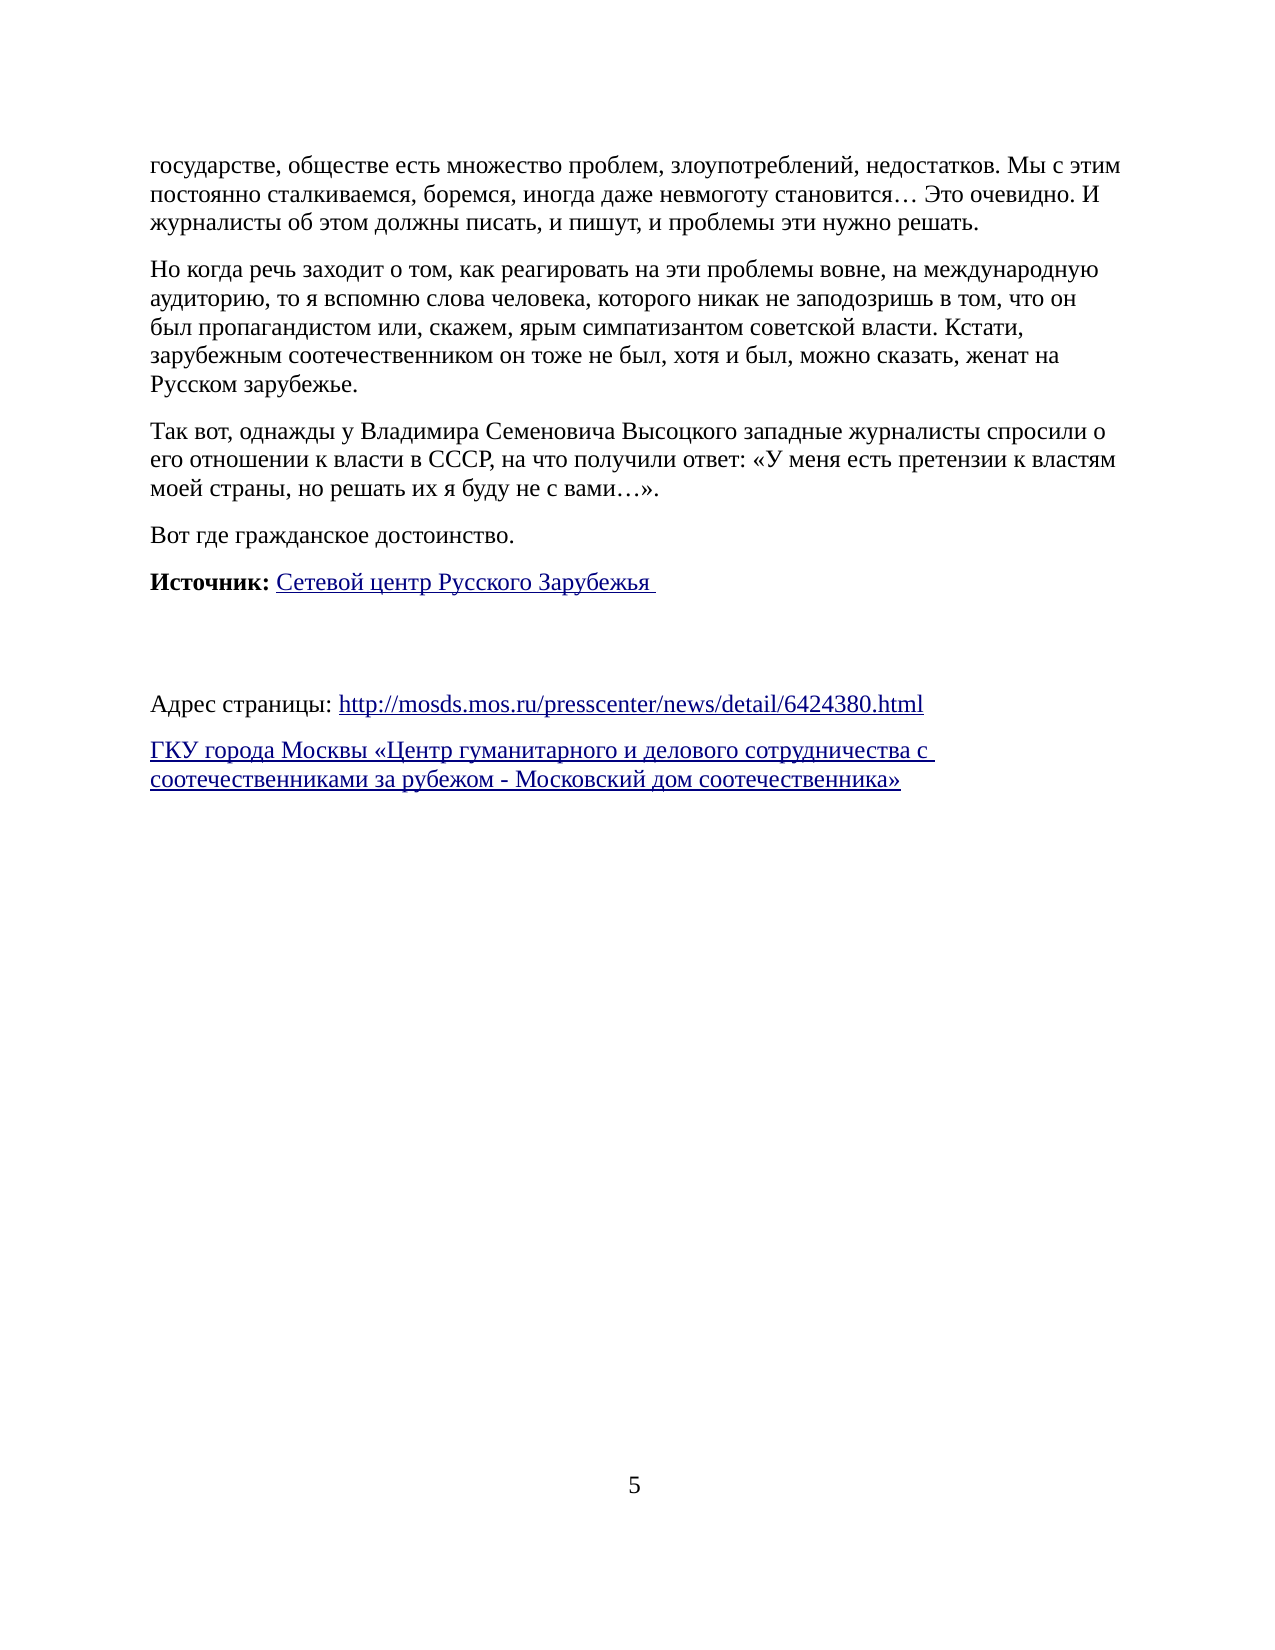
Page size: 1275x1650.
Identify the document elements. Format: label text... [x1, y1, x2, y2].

text ГКУ города Москвы «Центр гуманитарного и делового сотрудничества с соотечественниками за рубежом - Московский дом соотечественника» [150, 735, 1125, 793]
text Вот где гражданское достоинство. [150, 520, 1125, 549]
text государстве, обществе есть множество проблем, злоупотреблений, недостатков. Мы с этим постоянно сталкиваемся, боремся, иногда даже невмоготу становится… Это очевидно. И журналисты об этом должны писать, и пишут, и проблемы эти нужно решать. [150, 150, 1125, 236]
text Адрес страницы: http://mosds.mos.ru/presscenter/news/detail/6424380.html [150, 689, 1125, 717]
text Так вот, однажды у Владимира Семеновича Высоцкого западные журналисты спросили о его отношении к власти в СССР, на что получили ответ: «У меня есть претензии к властям моей страны, но решать их я буду не с вами…». [150, 416, 1125, 502]
text Но когда речь заходит о том, как реагировать на эти проблемы вовне, на международную аудиторию, то я вспомню слова человека, которого никак не заподозришь в том, что он был пропагандистом или, скажем, ярым симпатизантом советской власти. Кстати, зарубежным соотечественником он тоже не был, хотя и был, можно сказать, женат на Русском зарубежье. [150, 254, 1125, 398]
text Источник: Сетевой центр Русского Зарубежья [150, 567, 1125, 595]
